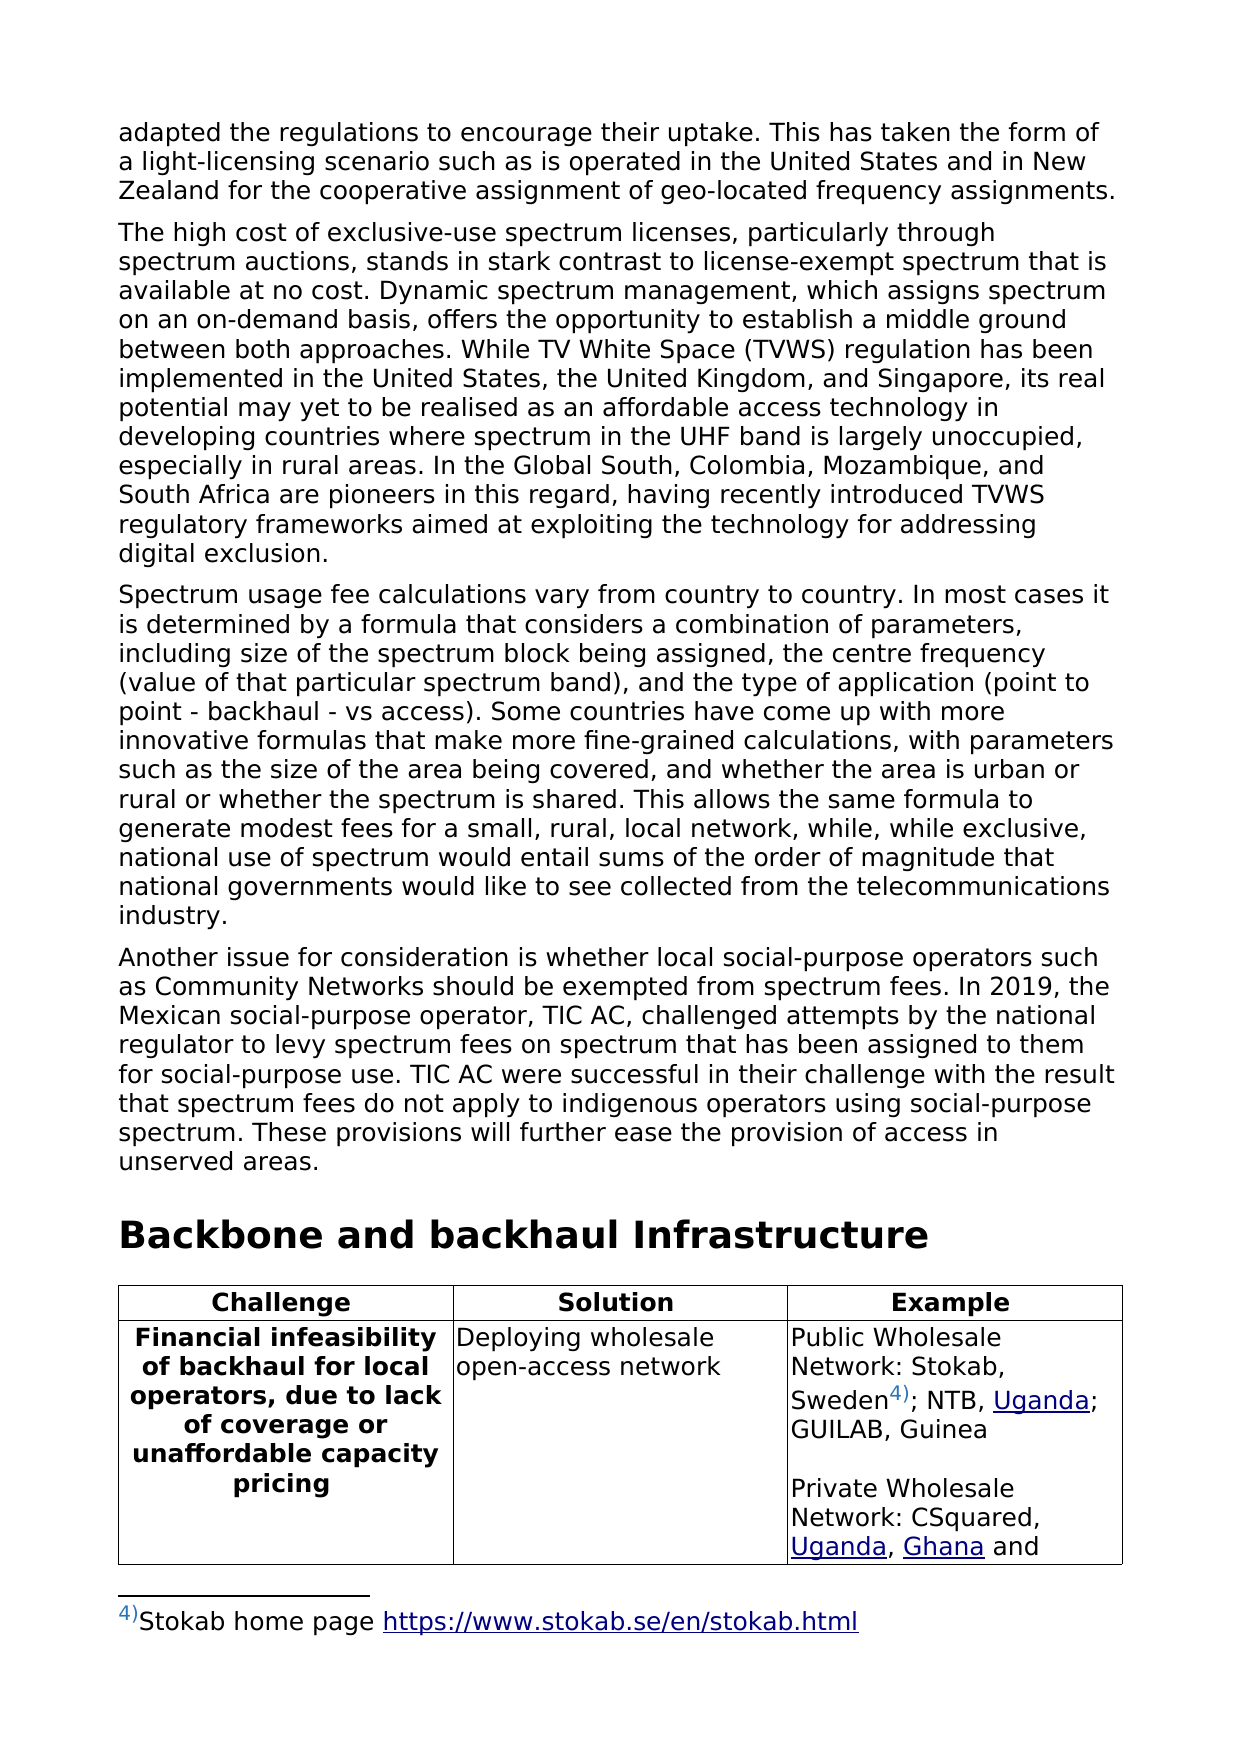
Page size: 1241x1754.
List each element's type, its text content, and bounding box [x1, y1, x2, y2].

table_header Challenge [119, 1286, 453, 1320]
text Another issue for consideration is whether local social-purpose operators such as Community Networks should be exempted from spectrum fees. In 2019, the Mexican social-purpose operator, TIC AC, challenged attempts by the national regulator to levy spectrum fees on spectrum that has been assigned to them for social-purpose use. TIC AC were successful in their challenge with the result that spectrum fees do not apply to indigenous operators using social-purpose spectrum. These provisions will further ease the provision of access in unserved areas. [118, 943, 1122, 1176]
subtitle Backbone and backhaul Infrastructure [118, 1214, 1122, 1258]
table_header Solution [454, 1286, 787, 1320]
table_cell Public Wholesale Network: Stokab, Sweden; NTB, Uganda; GUILAB, Guinea Private Wholesale Network: CSquared, Uganda, Ghana and Liberia [788, 1321, 1122, 1564]
text Spectrum usage fee calculations vary from country to country. In most cases it is determined by a formula that considers a combination of parameters, including size of the spectrum block being assigned, the centre frequency (value of that particular spectrum band), and the type of application (point to point - backhaul - vs access). Some countries have come up with more innovative formulas that make more fine-grained calculations, with parameters such as the size of the area being covered, and whether the area is urban or rural or whether the spectrum is shared. This allows the same formula to generate modest fees for a small, rural, local network, while, while exclusive, national use of spectrum would entail sums of the order of magnitude that national governments would like to see collected from the telecommunications industry. [118, 581, 1122, 931]
text The high cost of exclusive-use spectrum licenses, particularly through spectrum auctions, stands in stark contrast to license-exempt spectrum that is available at no cost. Dynamic spectrum management, which assigns spectrum on an on-demand basis, offers the opportunity to establish a middle ground between both approaches. While TV White Space (TVWS) regulation has been implemented in the United States, the United Kingdom, and Singapore, its real potential may yet to be realised as an affordable access technology in developing countries where spectrum in the UHF band is largely unoccupied, especially in rural areas. In the Global South, Colombia, Mozambique, and South Africa are pioneers in this regard, having recently introduced TVWS regulatory frameworks aimed at exploiting the technology for addressing digital exclusion. [118, 218, 1122, 568]
table_cell Financial infeasibility of backhaul for local operators, due to lack of coverage or unaffordable capacity pricing [119, 1321, 453, 1564]
table_header Example [788, 1286, 1122, 1320]
text adapted the regulations to encourage their uptake. This has taken the form of a light-licensing scenario such as is operated in the United States and in New Zealand for the cooperative assignment of geo-located frequency assignments. [118, 118, 1122, 206]
table_cell Deploying wholesale open-access network [454, 1321, 787, 1564]
